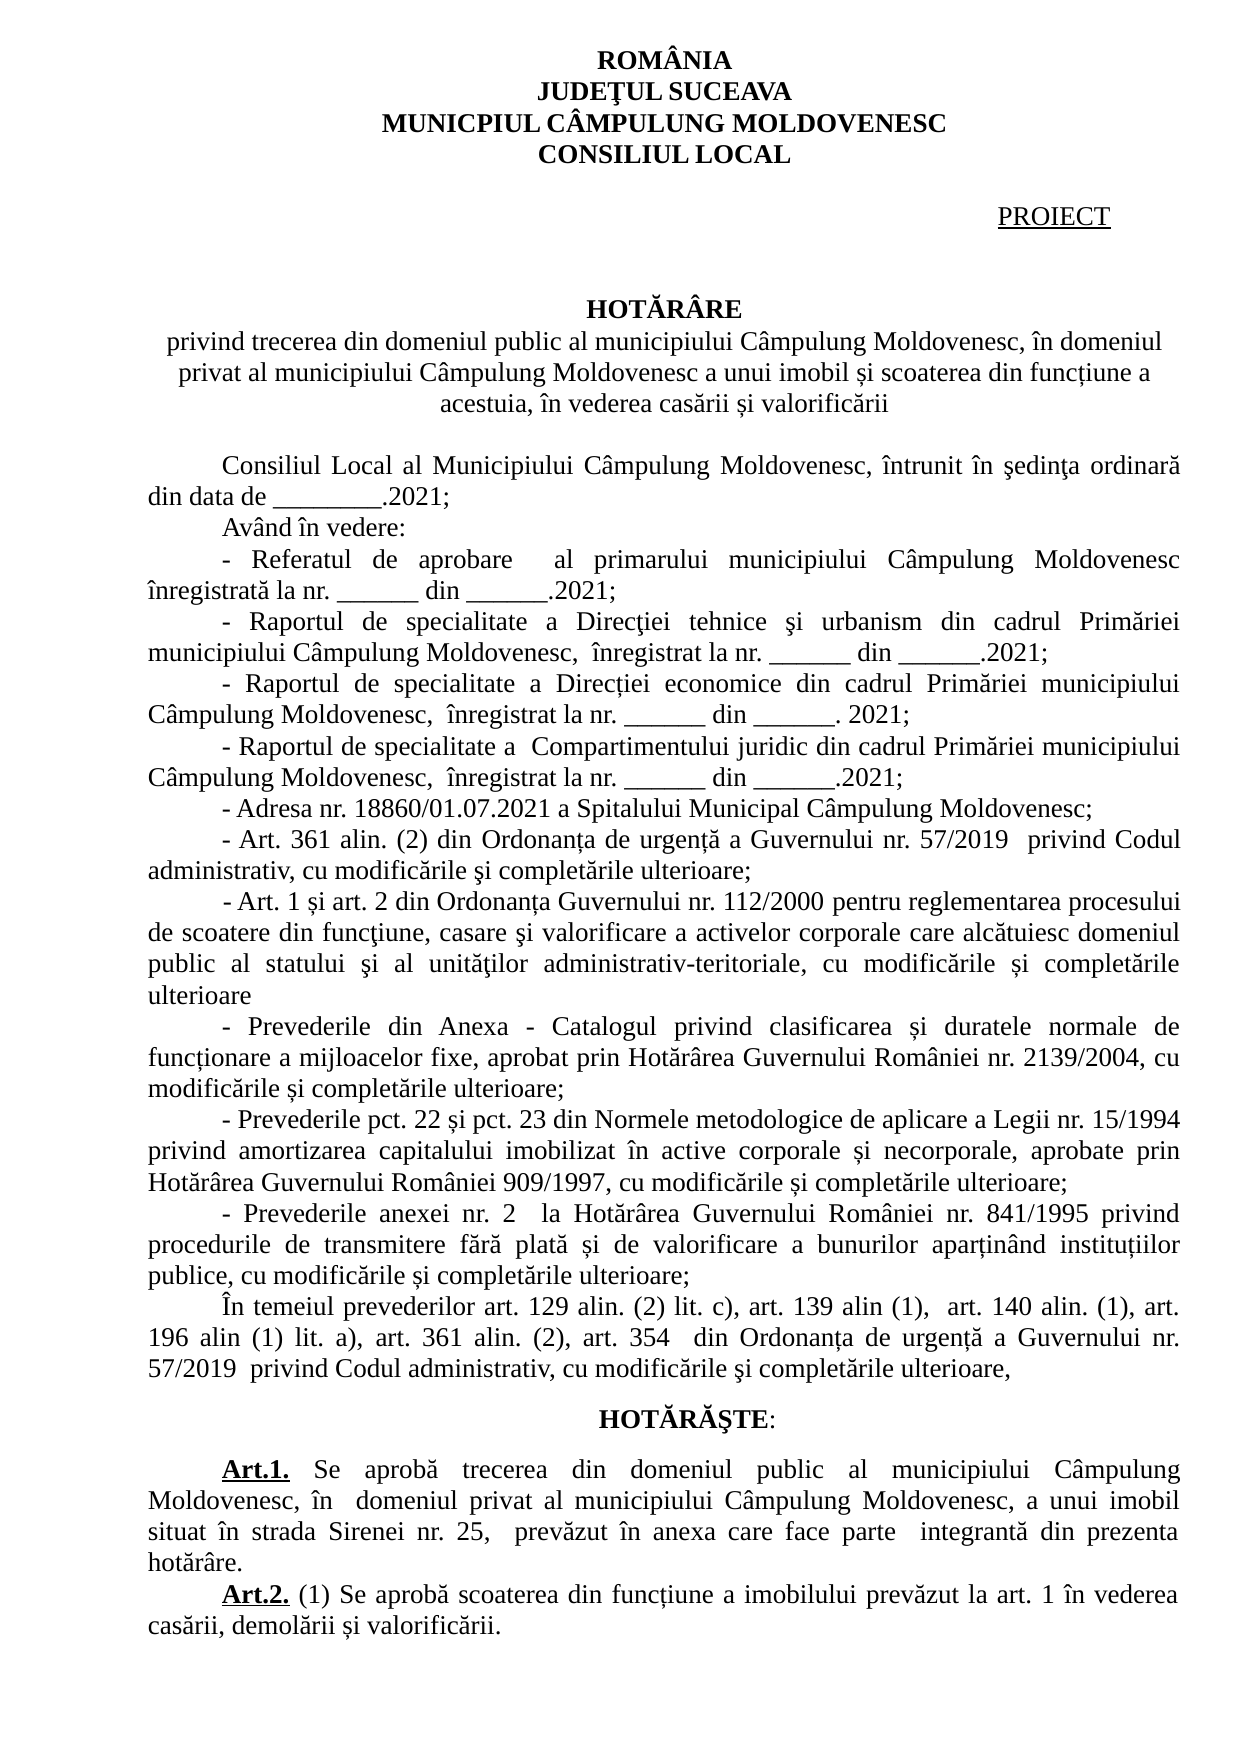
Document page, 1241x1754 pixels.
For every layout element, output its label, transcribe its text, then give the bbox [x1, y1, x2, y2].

text HOTĂRĂŞTE: [148, 1403, 1227, 1434]
text - Art. 361 alin. (2) din Ordonanța de urgență a Guvernului nr. 57/2019 privind Codul administrativ, cu modificările şi completările ulterioare; [148, 823, 1181, 885]
subtitle PROIECT [148, 200, 1181, 231]
text - Prevederile din Anexa - Catalogul privind clasificarea și duratele normale de funcționare a mijloacelor fixe, aprobat prin Hotărârea Guvernului României nr. 2139/2004, cu modificările și completările ulterioare; [148, 1010, 1181, 1103]
text - Adresa nr. 18860/01.07.2021 a Spitalului Municipal Câmpulung Moldovenesc; [148, 792, 1181, 823]
text Având în vedere: [148, 512, 1181, 543]
text - Raportul de specialitate a Compartimentului juridic din cadrul Primăriei municipiului Câmpulung Moldovenesc, înregistrat la nr. ______ din ______.2021; [148, 729, 1181, 792]
text - Prevederile anexei nr. 2 la Hotărârea Guvernului României nr. 841/1995 privind procedurile de transmitere fără plată și de valorificare a bunurilor aparținând instituțiilor publice, cu modificările și completările ulterioare; [148, 1197, 1181, 1290]
text Art.1. Se aprobă trecerea din domeniul public al municipiului Câmpulung Moldovenesc, în domeniul privat al municipiului Câmpulung Moldovenesc, a unui imobil situat în strada Sirenei nr. 25, prevăzut în anexa care face parte integrantă din prezenta hotărâre. [148, 1453, 1181, 1578]
text În temeiul prevederilor art. 129 alin. (2) lit. c), art. 139 alin (1), art. 140 alin. (1), art. 196 alin (1) lit. a), art. 361 alin. (2), art. 354 din Ordonanța de urgență a Guvernului nr. 57/2019 privind Codul administrativ, cu modificările şi completările ulterioare, [148, 1290, 1181, 1384]
subtitle CONSILIUL LOCAL [148, 138, 1181, 169]
text privind trecerea din domeniul public al municipiului Câmpulung Moldovenesc, în domeniul privat al municipiului Câmpulung Moldovenesc a unui imobil și scoaterea din funcțiune a acestuia, în vederea casării și valorificării [148, 325, 1181, 418]
text - Art. 1 și art. 2 din Ordonanța Guvernului nr. 112/2000 pentru reglementarea procesului de scoatere din funcţiune, casare şi valorificare a activelor corporale care alcătuiesc domeniul public al statului şi al unităţilor administrativ-teritoriale, cu modificările și completările ulterioare [148, 885, 1181, 1010]
text ROMÂNIA [148, 44, 1181, 76]
text Art.2. (1) Se aprobă scoaterea din funcțiune a imobilului prevăzut la art. 1 în vederea casării, demolării și valorificării. [148, 1578, 1180, 1640]
text - Raportul de specialitate a Direcţiei tehnice şi urbanism din cadrul Primăriei municipiului Câmpulung Moldovenesc, înregistrat la nr. ______ din ______.2021; [148, 605, 1181, 667]
text Consiliul Local al Municipiului Câmpulung Moldovenesc, întrunit în şedinţa ordinară din data de ________.2021; [148, 449, 1181, 512]
text MUNICPIUL CÂMPULUNG MOLDOVENESC [148, 107, 1181, 138]
text - Prevederile pct. 22 și pct. 23 din Normele metodologice de aplicare a Legii nr. 15/1994 privind amortizarea capitalului imobilizat în active corporale și necorporale, aprobate prin Hotărârea Guvernului României 909/1997, cu modificările și completările ulterioare; [148, 1103, 1181, 1197]
subtitle HOTĂRÂRE [148, 293, 1181, 325]
text - Referatul de aprobare al primarului municipiului Câmpulung Moldovenesc înregistrată la nr. ______ din ______.2021; [148, 543, 1181, 605]
text - Raportul de specialitate a Direcției economice din cadrul Primăriei municipiului Câmpulung Moldovenesc, înregistrat la nr. ______ din ______. 2021; [148, 667, 1181, 729]
text JUDEŢUL SUCEAVA [148, 76, 1181, 107]
